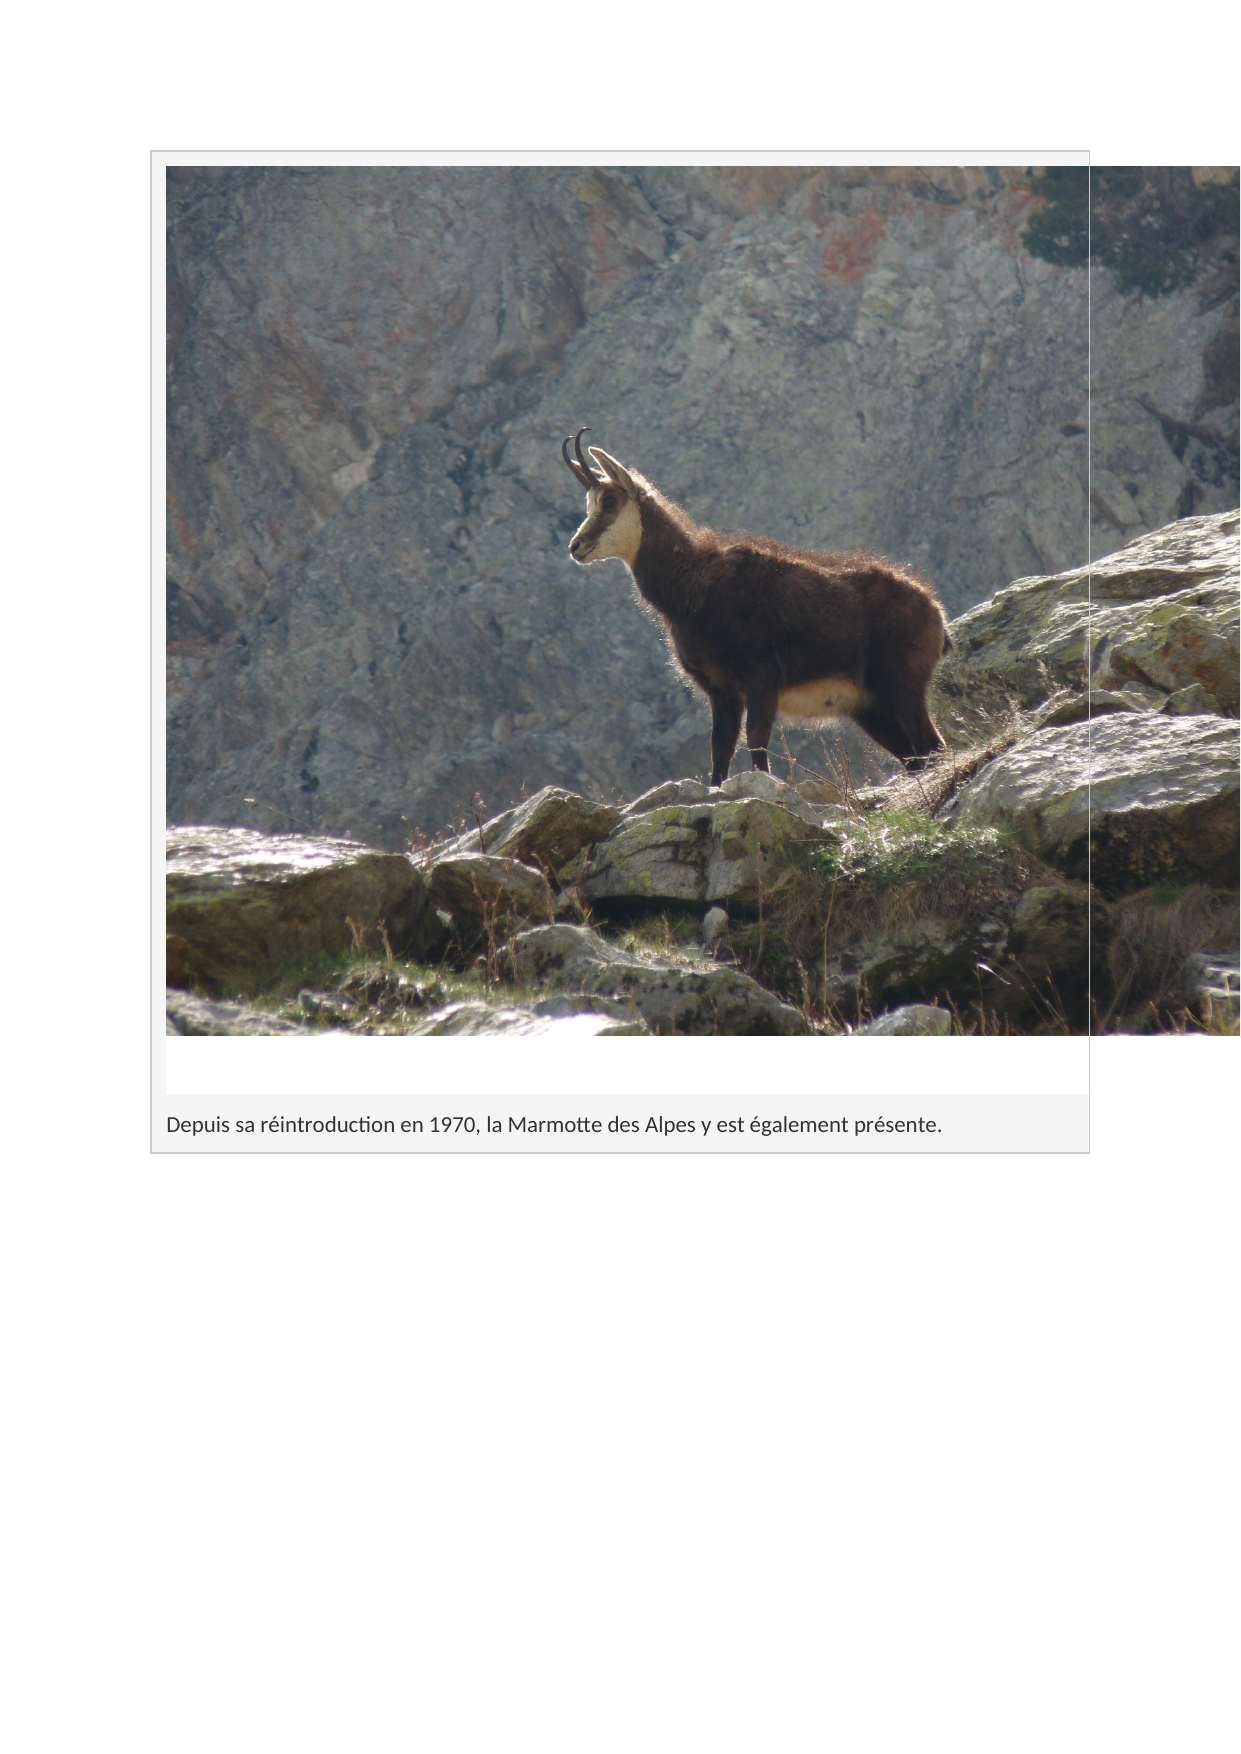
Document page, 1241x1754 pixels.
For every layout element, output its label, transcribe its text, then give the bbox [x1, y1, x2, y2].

text Depuis sa réintroduction en 1970, la Marmotte des Alpes y est également présente. [152, 1093, 1089, 1152]
